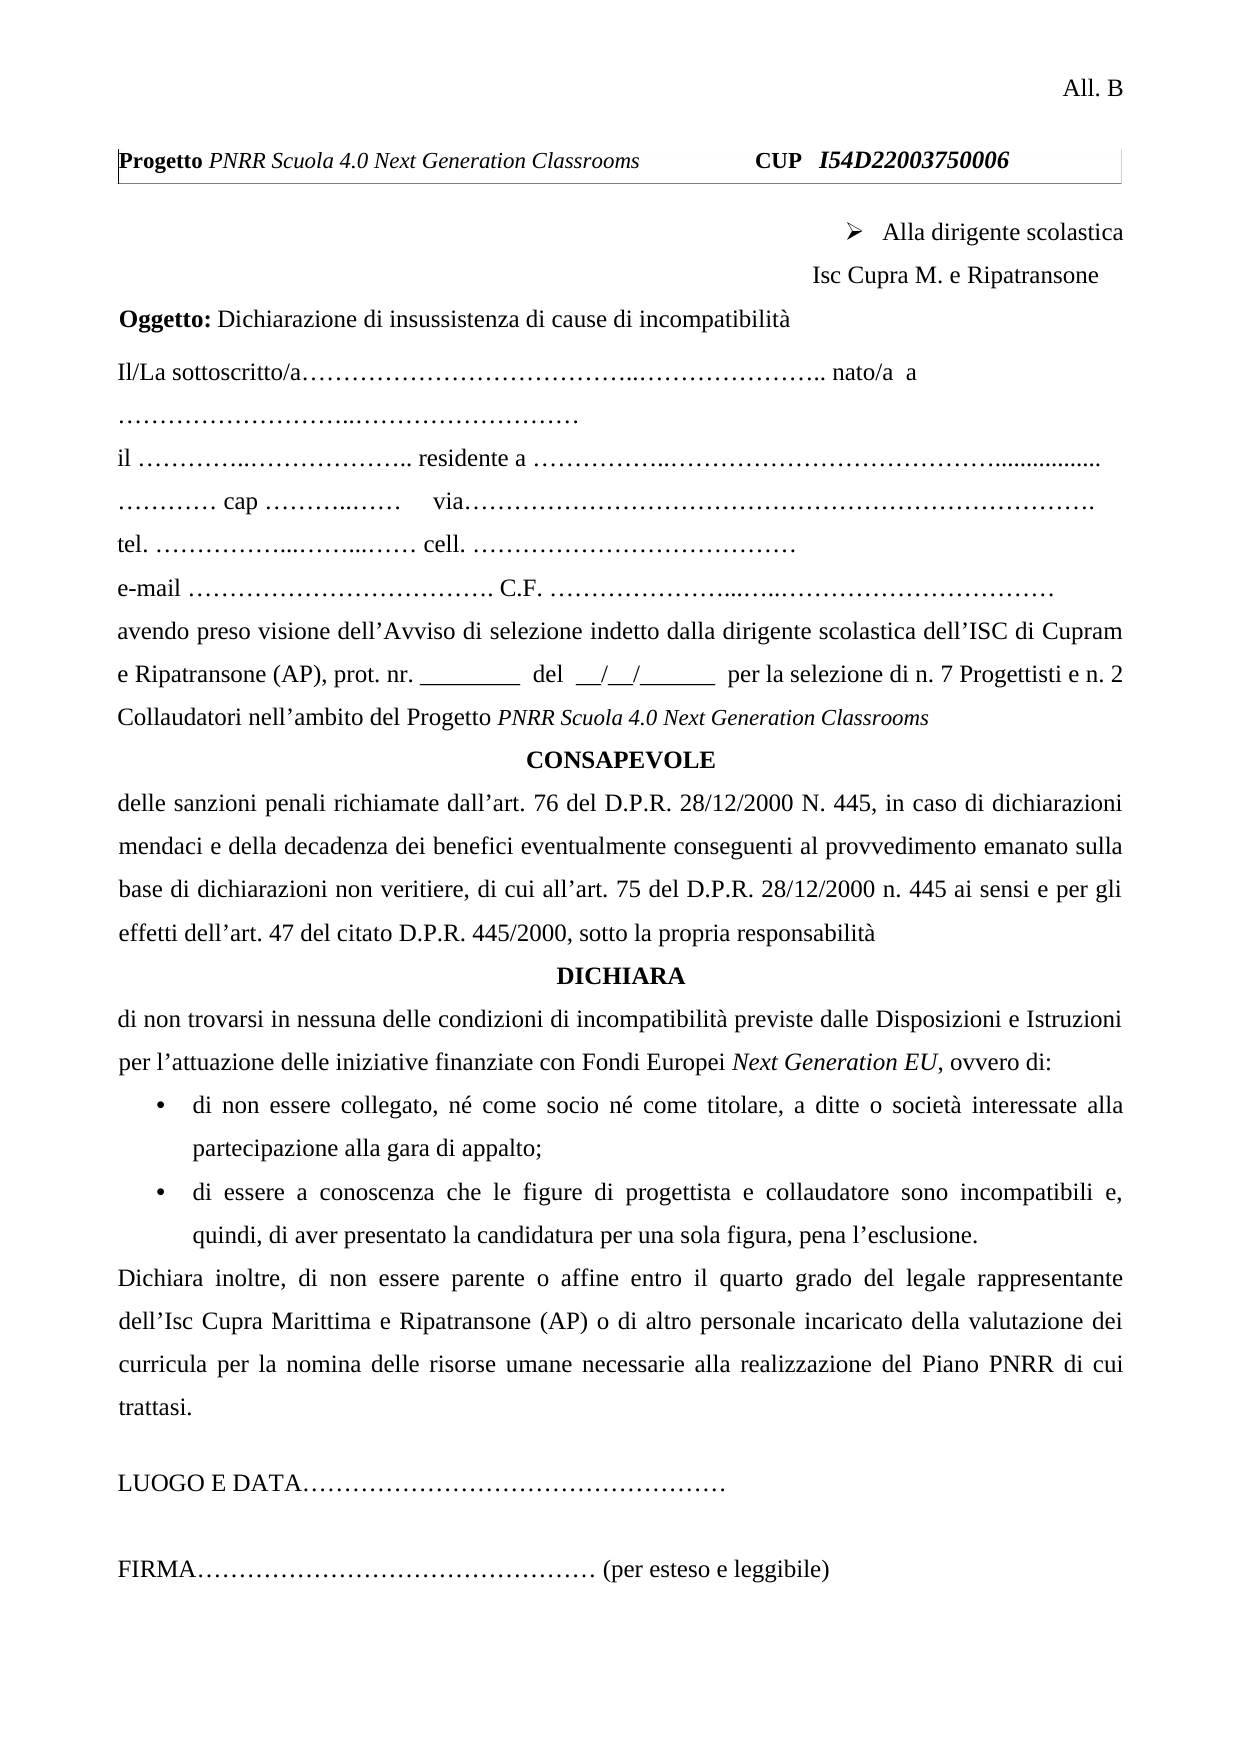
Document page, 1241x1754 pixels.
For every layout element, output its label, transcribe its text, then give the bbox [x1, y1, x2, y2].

text DICHIARA [119, 961, 1123, 989]
text FIRMA………………………………………… (per esteso e leggibile) [117, 1554, 1123, 1583]
text All. B [119, 74, 1123, 102]
text delle sanzioni penali richiamate dall’art. 76 del D.P.R. 28/12/2000 N. 445, in caso di dichiarazioni mendaci e della decadenza dei benefici eventualmente conseguenti al provvedimento emanato sulla base di dichiarazioni non veritiere, di cui all’art. 75 del D.P.R. 28/12/2000 n. 445 ai sensi e per gli effetti dell’art. 47 del citato D.P.R. 445/2000, sotto la propria responsabilità [117, 788, 1123, 946]
text LUOGO E DATA…………………………………………… [117, 1468, 1123, 1496]
text il …………..……………….. residente a ……………..………………………………….................………… cap ………..…… via…………………………………………………………………. tel. ……………...……...…… cell. ………………………………… [117, 443, 1123, 558]
list di non essere collegato, né come socio né come titolare, a ditte o società interessate alla partecipazione alla gara di appalto; [156, 1090, 1124, 1162]
text di non trovarsi in nessuna delle condizioni di incompatibilità previste dalle Disposizioni e Istruzioni per l’attuazione delle iniziative finanziate con Fondi Europei Next Generation EU, ovvero di: [117, 1004, 1124, 1076]
text Il/La sottoscritto/a…………………………………..………………….. nato/a a ………………………..……………………… [117, 357, 1123, 429]
text e-mail ………………………………. C.F. …………………...…..…………………………… [117, 573, 1123, 601]
text Dichiara inoltre, di non essere parente o affine entro il quarto grado del legale rappresentante dell’Isc Cupra Marittima e Ripatransone (AP) o di altro personale incaricato della valutazione dei curricula per la nomina delle risorse umane necessarie alla realizzazione del Piano PNRR di cui trattasi. [117, 1263, 1124, 1421]
picture [117, 149, 1122, 184]
list di essere a conoscenza che le figure di progettista e collaudatore sono incompatibili e, quindi, di aver presentato la candidatura per una sola figura, pena l’esclusione. [156, 1176, 1124, 1248]
text CONSAPEVOLE [119, 745, 1123, 774]
text Oggetto: Dichiarazione di insussistenza di cause di incompatibilità [119, 304, 1123, 332]
list Isc Cupra M. e Ripatransone [725, 261, 1123, 289]
text Progetto PNRR Scuola 4.0 Next Generation Classrooms CUP I54D22003750006 [119, 146, 1123, 174]
list Alla dirigente scolastica [687, 217, 1123, 246]
text avendo preso visione dell’Avviso di selezione indetto dalla dirigente scolastica dell’ISC di Cupram e Ripatransone (AP), prot. nr. ________ del __/__/______ per la selezione di n. 7 Progettisti e n. 2 Collaudatori nell’ambito del Progetto PNRR Scuola 4.0 Next Generation Classrooms [117, 616, 1124, 731]
